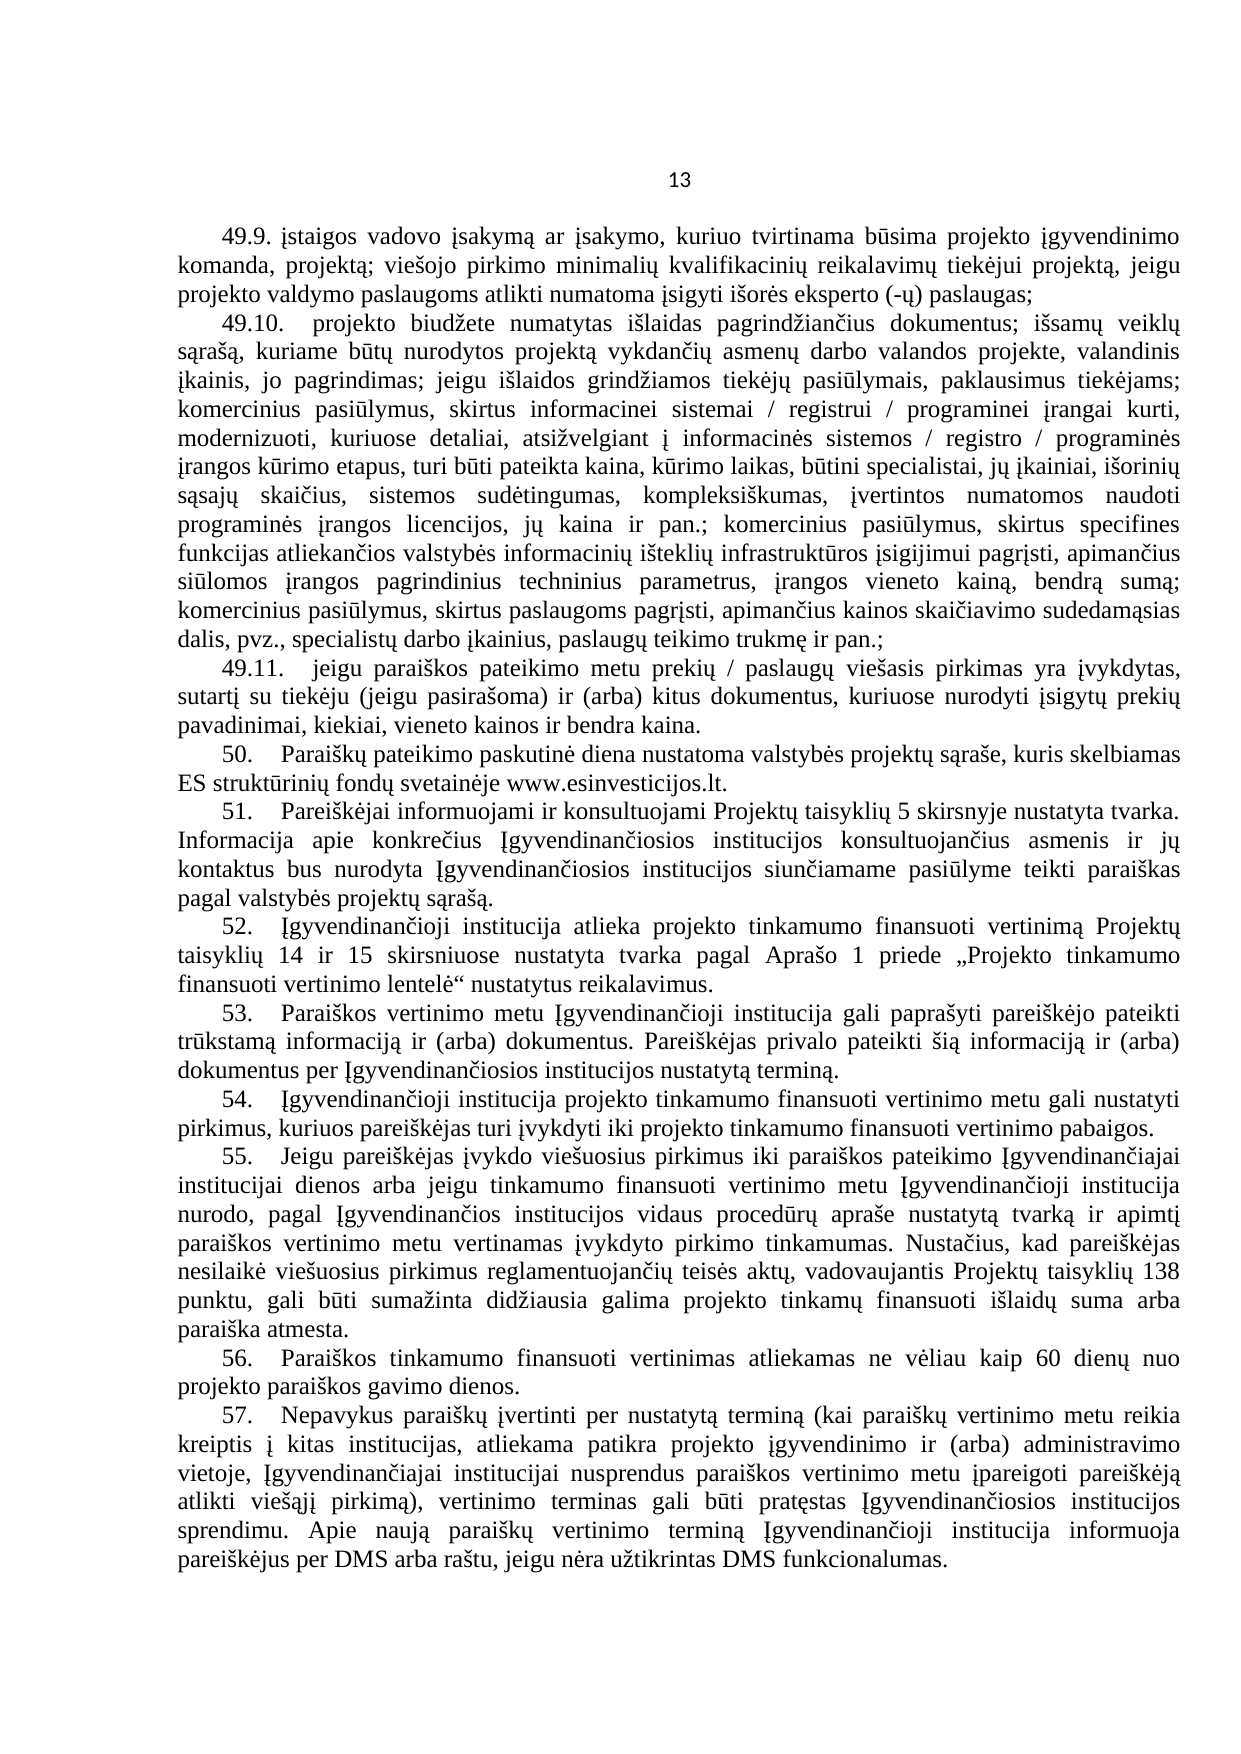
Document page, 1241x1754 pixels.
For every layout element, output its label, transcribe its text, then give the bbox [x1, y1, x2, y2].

text 57. Nepavykus paraiškų įvertinti per nustatytą terminą (kai paraiškų vertinimo metu reikia kreiptis į kitas institucijas, atliekama patikra projekto įgyvendinimo ir (arba) administravimo vietoje, Įgyvendinančiajai institucijai nusprendus paraiškos vertinimo metu įpareigoti pareiškėją atlikti viešąjį pirkimą), vertinimo terminas gali būti pratęstas Įgyvendinančiosios institucijos sprendimu. Apie naują paraiškų vertinimo terminą Įgyvendinančioji institucija informuoja pareiškėjus per DMS arba raštu, jeigu nėra užtikrintas DMS funkcionalumas. [177, 1400, 1181, 1573]
text 51. Pareiškėjai informuojami ir konsultuojami Projektų taisyklių 5 skirsnyje nustatyta tvarka. Informacija apie konkrečius Įgyvendinančiosios institucijos konsultuojančius asmenis ir jų kontaktus bus nurodyta Įgyvendinančiosios institucijos siunčiamame pasiūlyme teikti paraiškas pagal valstybės projektų sąrašą. [177, 796, 1181, 911]
text 55. Jeigu pareiškėjas įvykdo viešuosius pirkimus iki paraiškos pateikimo Įgyvendinančiajai institucijai dienos arba jeigu tinkamumo finansuoti vertinimo metu Įgyvendinančioji institucija nurodo, pagal Įgyvendinančios institucijos vidaus procedūrų apraše nustatytą tvarką ir apimtį paraiškos vertinimo metu vertinamas įvykdyto pirkimo tinkamumas. Nustačius, kad pareiškėjas nesilaikė viešuosius pirkimus reglamentuojančių teisės aktų, vadovaujantis Projektų taisyklių 138 punktu, gali būti sumažinta didžiausia galima projekto tinkamų finansuoti išlaidų suma arba paraiška atmesta. [177, 1141, 1181, 1343]
text 49.11. jeigu paraiškos pateikimo metu prekių / paslaugų viešasis pirkimas yra įvykdytas, sutartį su tiekėju (jeigu pasirašoma) ir (arba) kitus dokumentus, kuriuose nurodyti įsigytų prekių pavadinimai, kiekiai, vieneto kainos ir bendra kaina. [177, 653, 1181, 739]
text 53. Paraiškos vertinimo metu Įgyvendinančioji institucija gali paprašyti pareiškėjo pateikti trūkstamą informaciją ir (arba) dokumentus. Pareiškėjas privalo pateikti šią informaciją ir (arba) dokumentus per Įgyvendinančiosios institucijos nustatytą terminą. [177, 998, 1181, 1084]
text 52. Įgyvendinančioji institucija atlieka projekto tinkamumo finansuoti vertinimą Projektų taisyklių 14 ir 15 skirsniuose nustatyta tvarka pagal Aprašo 1 priede „Projekto tinkamumo finansuoti vertinimo lentelė“ nustatytus reikalavimus. [177, 911, 1181, 998]
text 49.10. projekto biudžete numatytas išlaidas pagrindžiančius dokumentus; išsamų veiklų sąrašą, kuriame būtų nurodytos projektą vykdančių asmenų darbo valandos projekte, valandinis įkainis, jo pagrindimas; jeigu išlaidos grindžiamos tiekėjų pasiūlymais, paklausimus tiekėjams; komercinius pasiūlymus, skirtus informacinei sistemai / registrui / programinei įrangai kurti, modernizuoti, kuriuose detaliai, atsižvelgiant į informacinės sistemos / registro / programinės įrangos kūrimo etapus, turi būti pateikta kaina, kūrimo laikas, būtini specialistai, jų įkainiai, išorinių sąsajų skaičius, sistemos sudėtingumas, kompleksiškumas, įvertintos numatomos naudoti programinės įrangos licencijos, jų kaina ir pan.; komercinius pasiūlymus, skirtus specifines funkcijas atliekančios valstybės informacinių išteklių infrastruktūros įsigijimui pagrįsti, apimančius siūlomos įrangos pagrindinius techninius parametrus, įrangos vieneto kainą, bendrą sumą; komercinius pasiūlymus, skirtus paslaugoms pagrįsti, apimančius kainos skaičiavimo sudedamąsias dalis, pvz., specialistų darbo įkainius, paslaugų teikimo trukmę ir pan.; [177, 308, 1181, 653]
text 56. Paraiškos tinkamumo finansuoti vertinimas atliekamas ne vėliau kaip 60 dienų nuo projekto paraiškos gavimo dienos. [177, 1343, 1181, 1400]
text 49.9. įstaigos vadovo įsakymą ar įsakymo, kuriuo tvirtinama būsima projekto įgyvendinimo komanda, projektą; viešojo pirkimo minimalių kvalifikacinių reikalavimų tiekėjui projektą, jeigu projekto valdymo paslaugoms atlikti numatoma įsigyti išorės eksperto (-ų) paslaugas; [177, 221, 1181, 308]
text 50. Paraiškų pateikimo paskutinė diena nustatoma valstybės projektų sąraše, kuris skelbiamas ES struktūrinių fondų svetainėje www.esinvesticijos.lt. [177, 739, 1181, 796]
text 54. Įgyvendinančioji institucija projekto tinkamumo finansuoti vertinimo metu gali nustatyti pirkimus, kuriuos pareiškėjas turi įvykdyti iki projekto tinkamumo finansuoti vertinimo pabaigos. [177, 1084, 1181, 1141]
